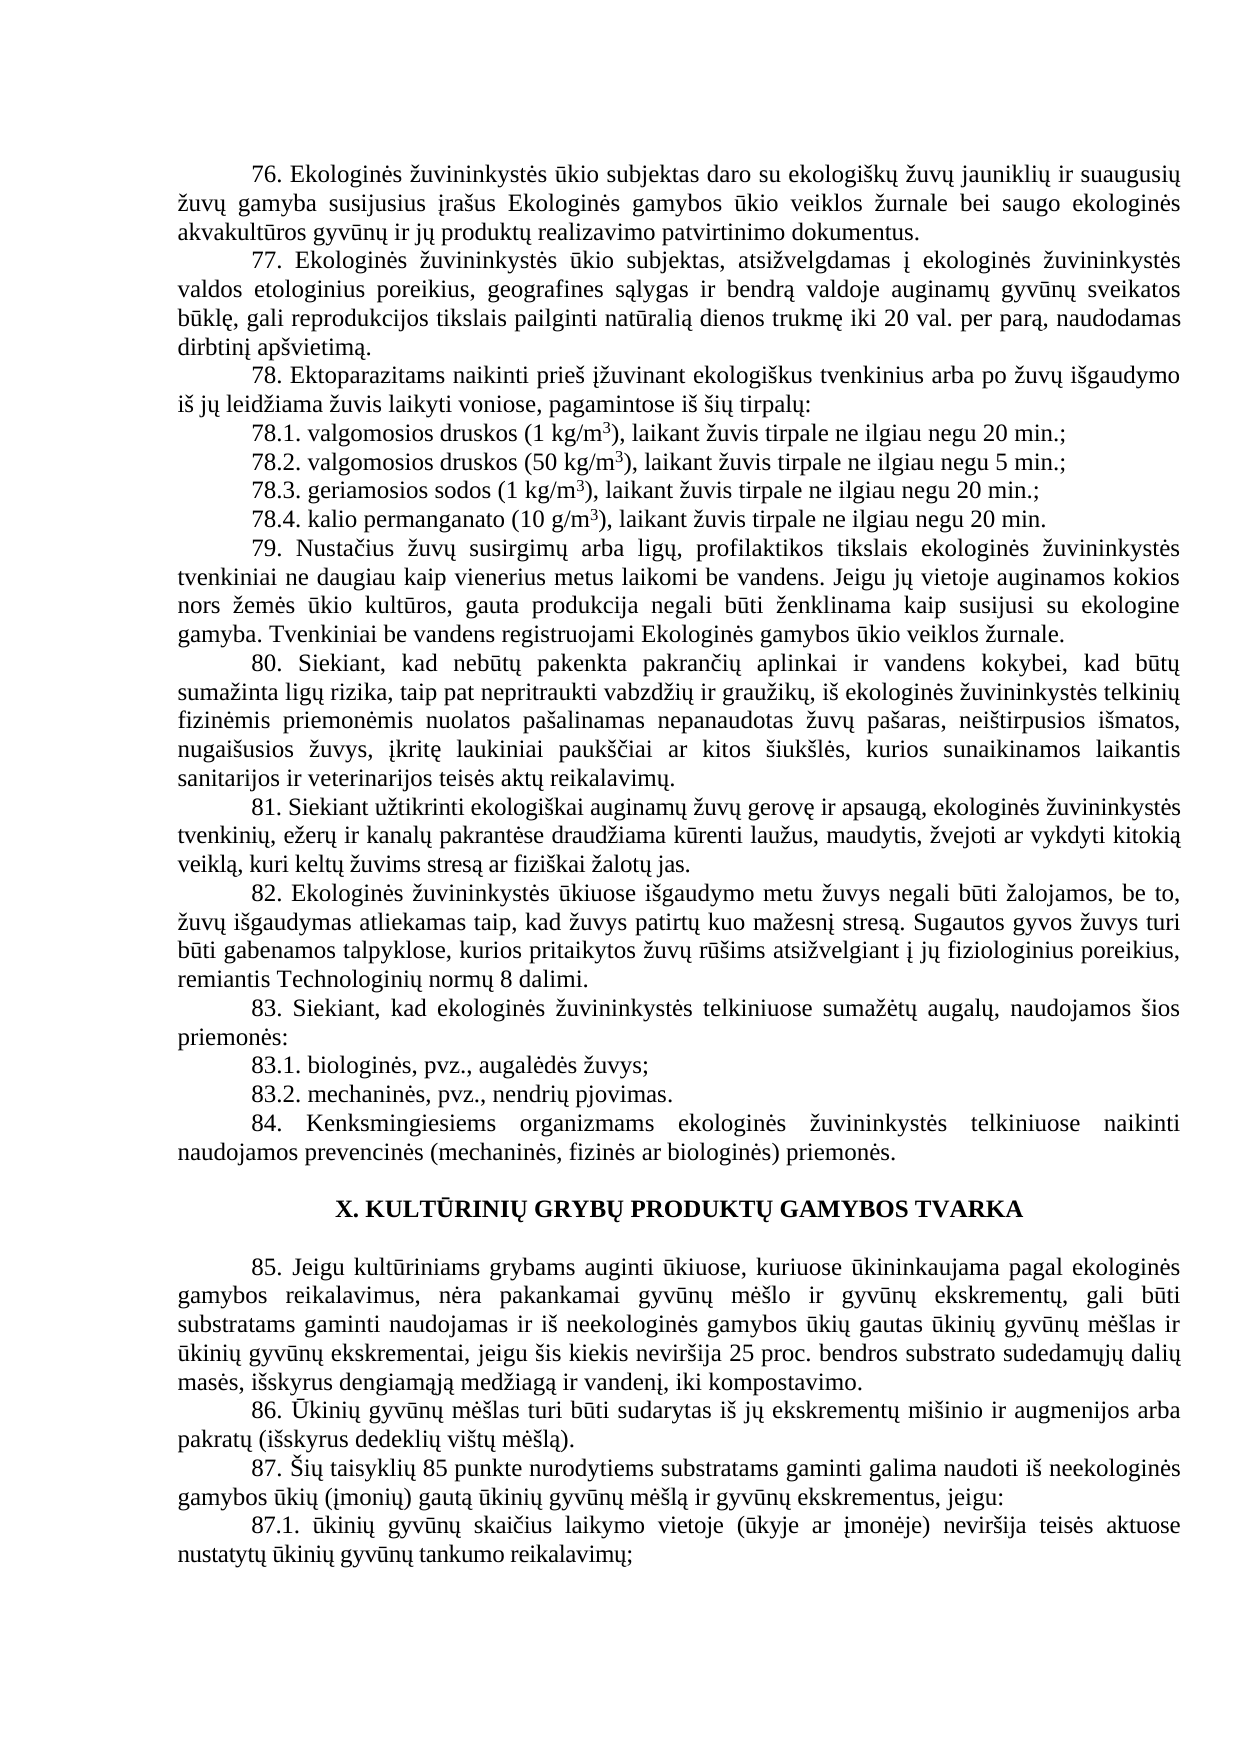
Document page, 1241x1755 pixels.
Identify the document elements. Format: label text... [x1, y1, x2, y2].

text 82. Ekologinės žuvininkystės ūkiuose išgaudymo metu žuvys negali būti žalojamos, be to, žuvų išgaudymas atliekamas taip, kad žuvys patirtų kuo mažesnį stresą. Sugautos gyvos žuvys turi būti gabenamos talpyklose, kurios pritaikytos žuvų rūšims atsižvelgiant į jų fiziologinius poreikius, remiantis Technologinių normų 8 dalimi. [177, 878, 1181, 993]
text 78.3. geriamosios sodos (1 kg/m3), laikant žuvis tirpale ne ilgiau negu 20 min.; [177, 476, 1181, 504]
text 85. Jeigu kultūriniams grybams auginti ūkiuose, kuriuose ūkininkaujama pagal ekologinės gamybos reikalavimus, nėra pakankamai gyvūnų mėšlo ir gyvūnų ekskrementų, gali būti substratams gaminti naudojamas ir iš neekologinės gamybos ūkių gautas ūkinių gyvūnų mėšlas ir ūkinių gyvūnų ekskrementai, jeigu šis kiekis neviršija 25 proc. bendros substrato sudedamųjų dalių masės, išskyrus dengiamąją medžiagą ir vandenį, iki kompostavimo. [177, 1252, 1181, 1396]
text 76. Ekologinės žuvininkystės ūkio subjektas daro su ekologiškų žuvų jauniklių ir suaugusių žuvų gamyba susijusius įrašus Ekologinės gamybos ūkio veiklos žurnale bei saugo ekologinės akvakultūros gyvūnų ir jų produktų realizavimo patvirtinimo dokumentus. [177, 159, 1181, 246]
text 78. Ektoparazitams naikinti prieš įžuvinant ekologiškus tvenkinius arba po žuvų išgaudymo iš jų leidžiama žuvis laikyti voniose, pagamintose iš šių tirpalų: [177, 361, 1181, 418]
text 78.2. valgomosios druskos (50 kg/m3), laikant žuvis tirpale ne ilgiau negu 5 min.; [177, 447, 1181, 476]
text 79. Nustačius žuvų susirgimų arba ligų, profilaktikos tikslais ekologinės žuvininkystės tvenkiniai ne daugiau kaip vienerius metus laikomi be vandens. Jeigu jų vietoje auginamos kokios nors žemės ūkio kultūros, gauta produkcija negali būti ženklinama kaip susijusi su ekologine gamyba. Tvenkiniai be vandens registruojami Ekologinės gamybos ūkio veiklos žurnale. [177, 533, 1181, 648]
text 83.1. biologinės, pvz., augalėdės žuvys; [177, 1051, 1181, 1079]
text 80. Siekiant, kad nebūtų pakenkta pakrančių aplinkai ir vandens kokybei, kad būtų sumažinta ligų rizika, taip pat nepritraukti vabzdžių ir graužikų, iš ekologinės žuvininkystės telkinių fizinėmis priemonėmis nuolatos pašalinamas nepanaudotas žuvų pašaras, neištirpusios išmatos, nugaišusios žuvys, įkritę laukiniai paukščiai ar kitos šiukšlės, kurios sunaikinamos laikantis sanitarijos ir veterinarijos teisės aktų reikalavimų. [177, 648, 1181, 792]
text 78.4. kalio permanganato (10 g/m3), laikant žuvis tirpale ne ilgiau negu 20 min. [177, 504, 1181, 533]
text 81. Siekiant užtikrinti ekologiškai auginamų žuvų gerovę ir apsaugą, ekologinės žuvininkystės tvenkinių, ežerų ir kanalų pakrantėse draudžiama kūrenti laužus, maudytis, žvejoti ar vykdyti kitokią veiklą, kuri keltų žuvims stresą ar fiziškai žalotų jas. [177, 792, 1181, 878]
text 83. Siekiant, kad ekologinės žuvininkystės telkiniuose sumažėtų augalų, naudojamos šios priemonės: [177, 993, 1181, 1051]
text 87. Šių taisyklių 85 punkte nurodytiems substratams gaminti galima naudoti iš neekologinės gamybos ūkių (įmonių) gautą ūkinių gyvūnų mėšlą ir gyvūnų ekskrementus, jeigu: [177, 1453, 1181, 1511]
text 84. Kenksmingiesiems organizmams ekologinės žuvininkystės telkiniuose naikinti naudojamos prevencinės (mechaninės, fizinės ar biologinės) priemonės. [177, 1108, 1181, 1166]
text 78.1. valgomosios druskos (1 kg/m3), laikant žuvis tirpale ne ilgiau negu 20 min.; [177, 418, 1181, 447]
text 86. Ūkinių gyvūnų mėšlas turi būti sudarytas iš jų ekskrementų mišinio ir augmenijos arba pakratų (išskyrus dedeklių vištų mėšlą). [177, 1396, 1181, 1453]
text X. KULTŪRINIŲ GRYBŲ Produktų GAMYBOS TVARKA [177, 1194, 1181, 1223]
text 83.2. mechaninės, pvz., nendrių pjovimas. [177, 1079, 1181, 1108]
text 87.1. ūkinių gyvūnų skaičius laikymo vietoje (ūkyje ar įmonėje) neviršija teisės aktuose nustatytų ūkinių gyvūnų tankumo reikalavimų; [177, 1511, 1181, 1568]
text 77. Ekologinės žuvininkystės ūkio subjektas, atsižvelgdamas į ekologinės žuvininkystės valdos etologinius poreikius, geografines sąlygas ir bendrą valdoje auginamų gyvūnų sveikatos būklę, gali reprodukcijos tikslais pailginti natūralią dienos trukmę iki 20 val. per parą, naudodamas dirbtinį apšvietimą. [177, 246, 1181, 361]
